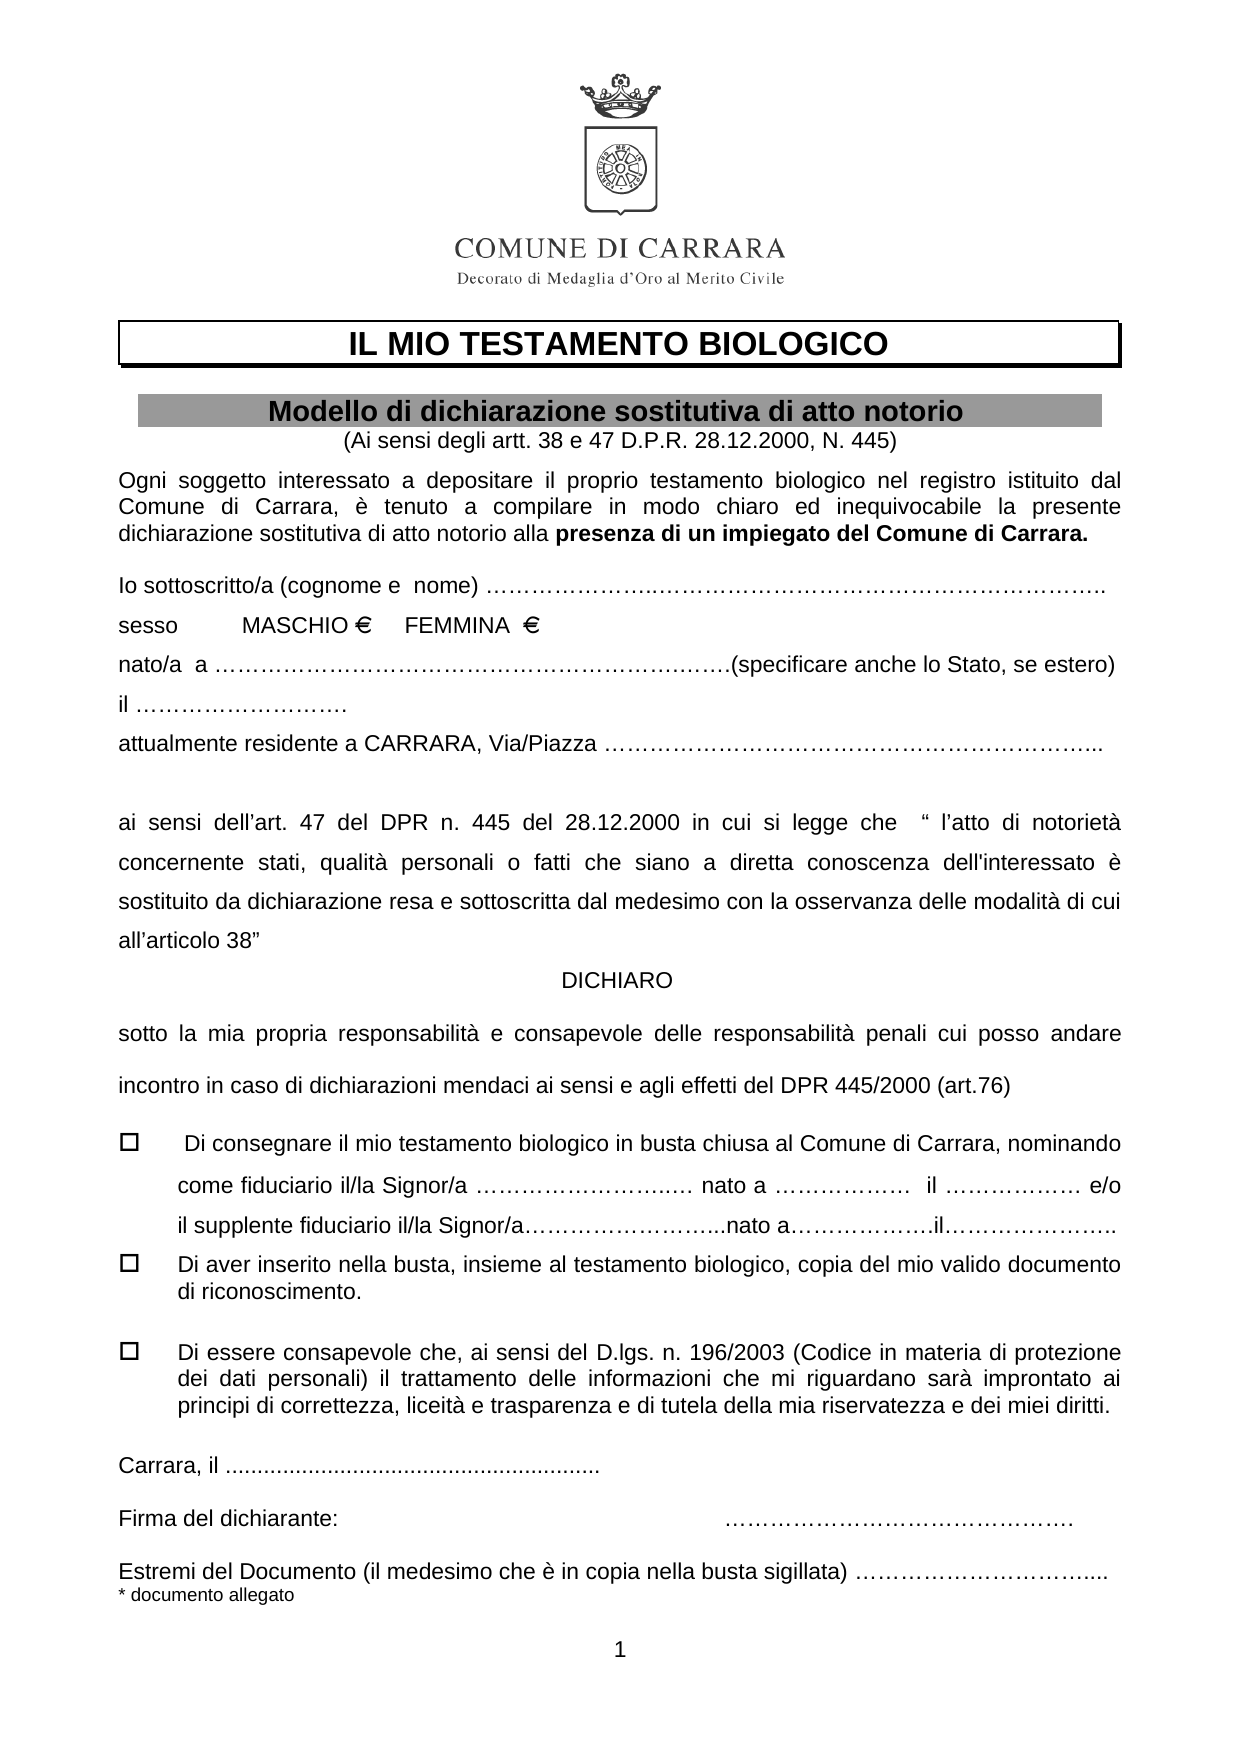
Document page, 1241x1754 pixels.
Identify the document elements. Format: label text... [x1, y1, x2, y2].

text Carrara, il ........................................................... [118, 1452, 1122, 1478]
list Di consegnare il mio testamento biologico in busta chiusa al Comune di Carrara, nominando come fiduciario il/la Signor/a ……………………..… nato a ……………… il ……………… e/o il supplente fiduciario il/la Signor/a……………………...nato a……………….il………………….. [118, 1125, 1122, 1238]
text sesso MASCHIO  FEMMINA  [118, 612, 1122, 638]
text sotto la mia propria responsabilità e consapevole delle responsabilità penali cui posso andare incontro in caso di dichiarazioni mendaci ai sensi e agli effetti del DPR 445/2000 (art.76) [118, 1020, 1122, 1099]
text il ………………………. [118, 691, 1122, 717]
list Di essere consapevole che, ai sensi del D.lgs. n. 196/2003 (Codice in materia di protezione dei dati personali) il trattamento delle informazioni che mi riguardano sarà improntato ai principi di correttezza, liceità e trasparenza e di tutela della mia riservatezza e dei miei diritti. [118, 1338, 1122, 1418]
text attualmente residente a CARRARA, Via/Piazza ………………………………………………………... [118, 730, 1122, 756]
text Ogni soggetto interessato a depositare il proprio testamento biologico nel registro istituito dal Comune di Carrara, è tenuto a compilare in modo chiaro ed inequivocabile la presente dichiarazione sostitutiva di atto notorio alla presenza di un impiegato del Comune di Carrara. [118, 467, 1122, 546]
text (Ai sensi degli artt. 38 e 47 D.P.R. 28.12.2000, N. 445) [138, 427, 1102, 454]
text Modello di dichiarazione sostitutiva di atto notorio [138, 394, 1102, 427]
list Di aver inserito nella busta, insieme al testamento biologico, copia del mio valido documento di riconoscimento. [118, 1251, 1122, 1304]
text IL MIO TESTAMENTO BIOLOGICO [120, 322, 1118, 363]
text Firma del dichiarante: ………………………………………. [118, 1505, 1122, 1531]
text Estremi del Documento (il medesimo che è in copia nella busta sigillata) ………………………….... [118, 1558, 1122, 1584]
text * documento allegato [118, 1584, 1122, 1606]
text nato/a a …………………………………………………….…….(specificare anche lo Stato, se estero) [118, 651, 1122, 677]
text ai sensi dell’art. 47 del DPR n. 445 del 28.12.2000 in cui si legge che “ l’atto di notorietà concernente stati, qualità personali o fatti che siano a diretta conoscenza dell'interessato è sostituito da dichiarazione resa e sottoscritta dal medesimo con la osservanza delle modalità di cui all’articolo 38” [118, 809, 1122, 954]
text DICHIARO [118, 967, 1122, 993]
text Io sottoscritto/a (cognome e nome) …………………..………………………………………………….. [118, 572, 1122, 598]
